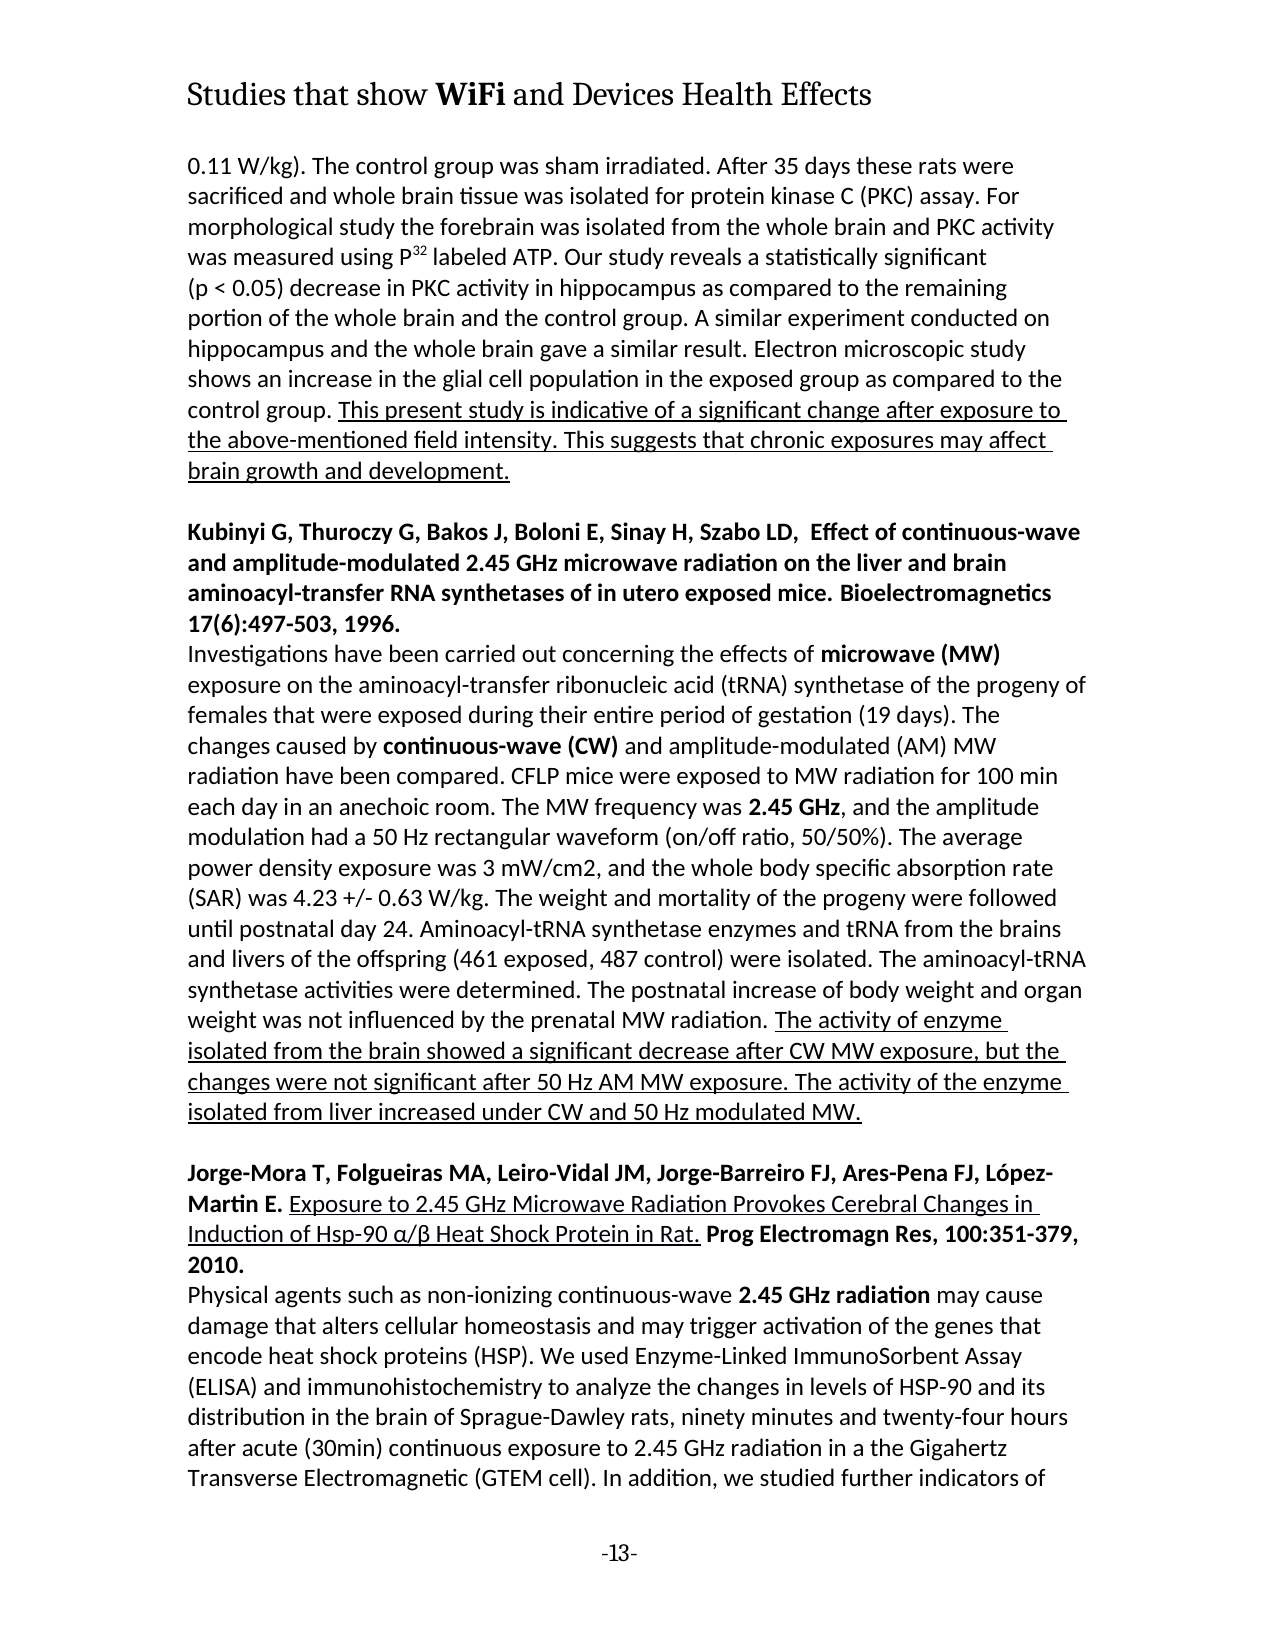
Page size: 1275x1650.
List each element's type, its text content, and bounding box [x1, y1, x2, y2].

text Physical agents such as non-ionizing continuous-wave 2.45 GHz radiation may cause damage that alters cellular homeostasis and may trigger activation of the genes that encode heat shock proteins (HSP). We used Enzyme-Linked ImmunoSorbent Assay (ELISA) and immunohistochemistry to analyze the changes in levels of HSP-90 and its distribution in the brain of Sprague-Dawley rats, ninety minutes and twenty-four hours after acute (30min) continuous exposure to 2.45 GHz radiation in a the Gigahertz Transverse Electromagnetic (GTEM cell). In addition, we studied further indicators of [187, 1279, 1087, 1493]
text Kubinyi G, Thuroczy G, Bakos J, Boloni E, Sinay H, Szabo LD, Effect of continuous-wave and amplitude-modulated 2.45 GHz microwave radiation on the liver and brain aminoacyl-transfer RNA synthetases of in utero exposed mice. Bioelectromagnetics 17(6):497-503, 1996. [187, 516, 1087, 638]
text Investigations have been carried out concerning the effects of microwave (MW) exposure on the aminoacyl-transfer ribonucleic acid (tRNA) synthetase of the progeny of females that were exposed during their entire period of gestation (19 days). The changes caused by continuous-wave (CW) and amplitude-modulated (AM) MW radiation have been compared. CFLP mice were exposed to MW radiation for 100 min each day in an anechoic room. The MW frequency was 2.45 GHz, and the amplitude modulation had a 50 Hz rectangular waveform (on/off ratio, 50/50%). The average power density exposure was 3 mW/cm2, and the whole body specific absorption rate (SAR) was 4.23 +/- 0.63 W/kg. The weight and mortality of the progeny were followed until postnatal day 24. Aminoacyl-tRNA synthetase enzymes and tRNA from the brains and livers of the offspring (461 exposed, 487 control) were isolated. The aminoacyl-tRNA synthetase activities were determined. The postnatal increase of body weight and organ weight was not influenced by the prenatal MW radiation. The activity of enzyme isolated from the brain showed a significant decrease after CW MW exposure, but the changes were not significant after 50 Hz AM MW exposure. The activity of the enzyme isolated from liver increased under CW and 50 Hz modulated MW. [187, 638, 1087, 1127]
text Jorge-Mora T, Folgueiras MA, Leiro-Vidal JM, Jorge-Barreiro FJ, Ares-Pena FJ, López-Martin E. Exposure to 2.45 GHz Microwave Radiation Provokes Cerebral Changes in Induction of Hsp-90 α/β Heat Shock Protein in Rat. Prog Electromagn Res, 100:351-379, 2010. [187, 1157, 1087, 1279]
text 0.11 W/kg). The control group was sham irradiated. After 35 days these rats were sacrificed and whole brain tissue was isolated for protein kinase C (PKC) assay. For morphological study the forebrain was isolated from the whole brain and PKC activity was measured using P32 labeled ATP. Our study reveals a statistically significant (p < 0.05) decrease in PKC activity in hippocampus as compared to the remaining portion of the whole brain and the control group. A similar experiment conducted on hippocampus and the whole brain gave a similar result. Electron microscopic study shows an increase in the glial cell population in the exposed group as compared to the control group. This present study is indicative of a significant change after exposure to the above-mentioned field intensity. This suggests that chronic exposures may affect brain growth and development. [187, 150, 1087, 486]
